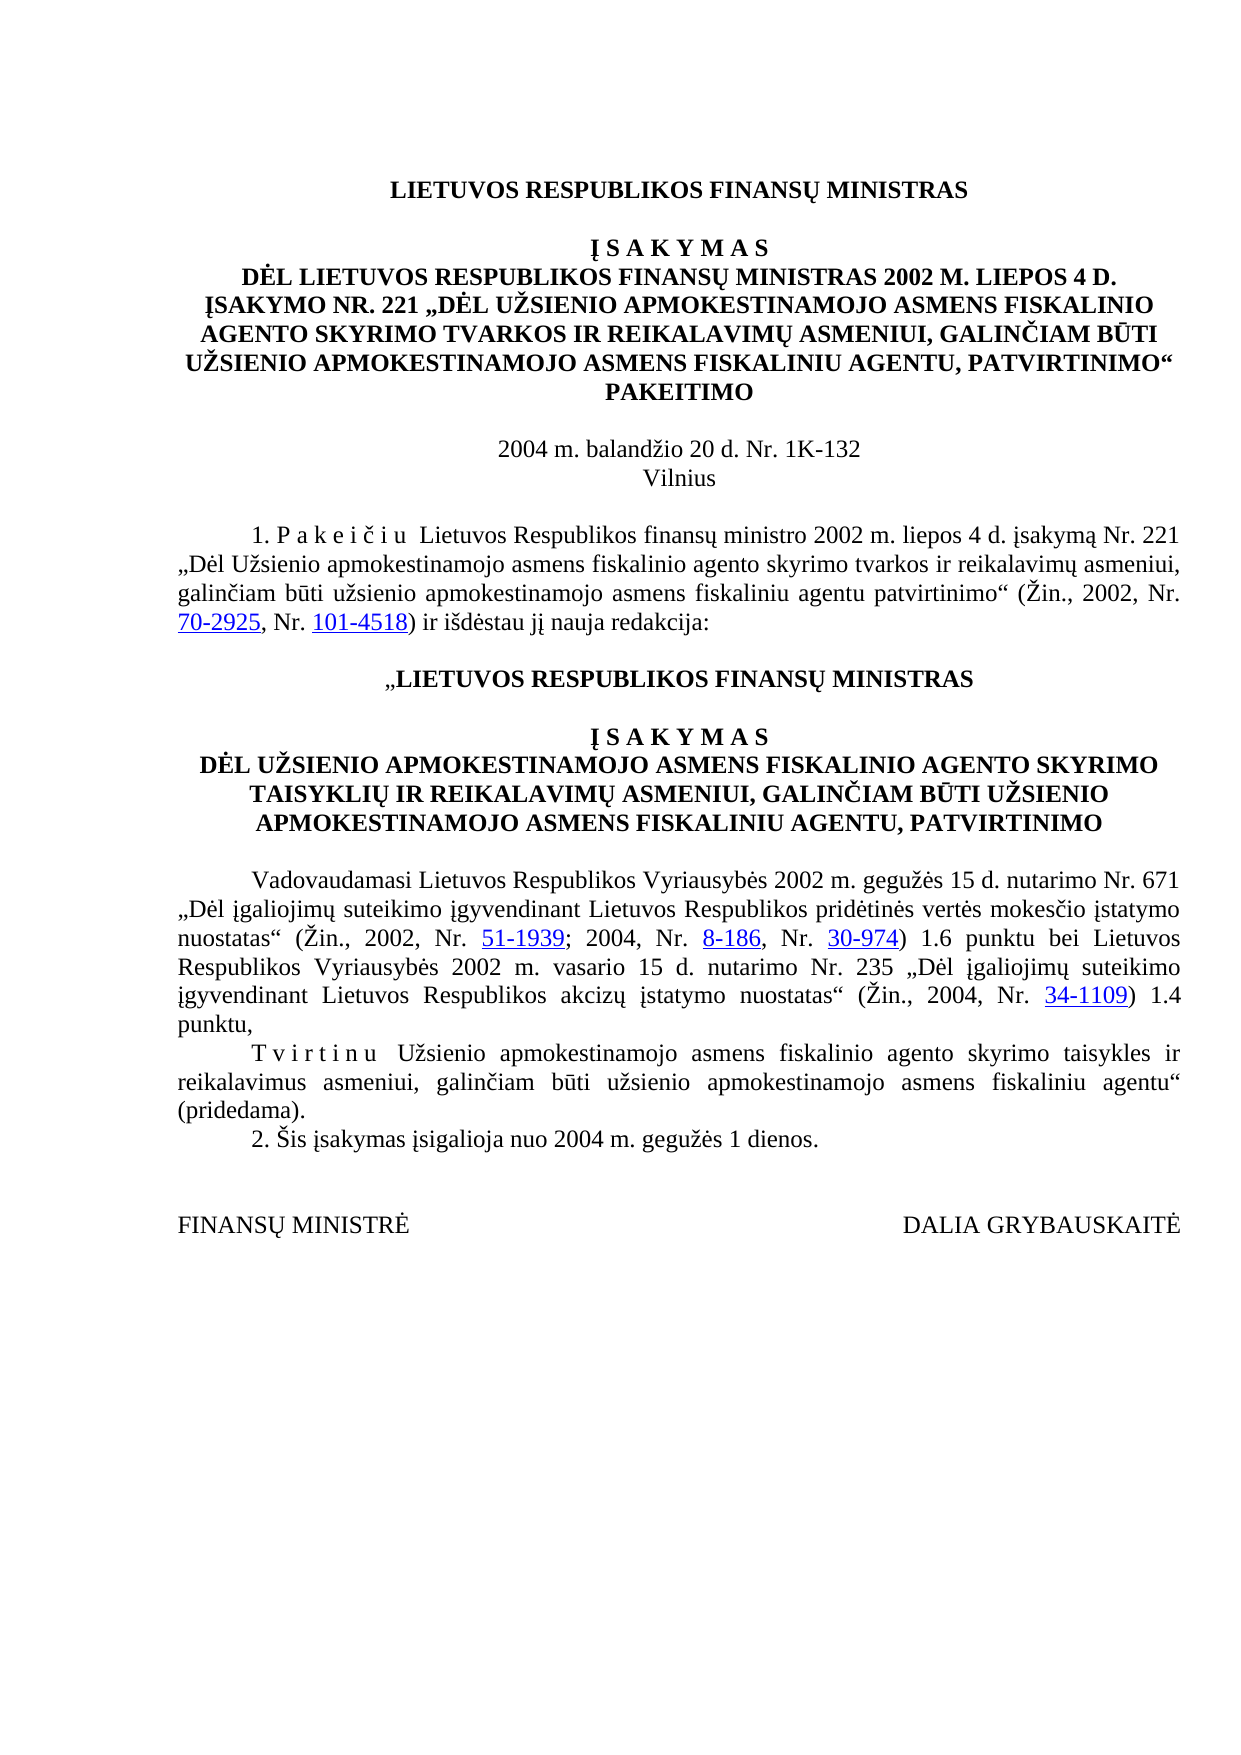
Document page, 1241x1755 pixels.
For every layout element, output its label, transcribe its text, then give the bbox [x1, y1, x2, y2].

text DĖL LIETUVOS RESPUBLIKOS FINANSŲ MINISTRAS 2002 M. LIEPOS 4 D. ĮSAKYMO NR. 221 „DĖL UŽSIENIO APMOKESTINAMOJO ASMENS FISKALINIO AGENTO SKYRIMO TVARKOS IR REIKALAVIMŲ ASMENIUI, GALINČIAM BŪTI UŽSIENIO APMOKESTINAMOJO ASMENS FISKALINIU AGENTU, PATVIRTINIMO“ PAKEITIMO [177, 262, 1181, 406]
text Tvirtinu Užsienio apmokestinamojo asmens fiskalinio agento skyrimo taisykles ir reikalavimus asmeniui, galinčiam būti užsienio apmokestinamojo asmens fiskaliniu agentu“ (pridedama). [177, 1038, 1181, 1124]
text 2. Šis įsakymas įsigalioja nuo 2004 m. gegužės 1 dienos. [177, 1124, 1181, 1153]
text Į S A K Y M A S [177, 233, 1181, 262]
text LIETUVOS RESPUBLIKOS FINANSŲ MINISTRAS [177, 176, 1181, 204]
text Į S A K Y M A S [177, 722, 1181, 751]
text Vilnius [177, 463, 1181, 492]
text FINANSŲ MINISTRĖ DALIA GRYBAUSKAITĖ [177, 1211, 1181, 1239]
text 2004 m. balandžio 20 d. Nr. 1K-132 [177, 434, 1181, 463]
text DĖL UŽSIENIO APMOKESTINAMOJO ASMENS FISKALINIO AGENTO SKYRIMO TAISYKLIŲ IR REIKALAVIMŲ ASMENIUI, GALINČIAM BŪTI UŽSIENIO APMOKESTINAMOJO ASMENS FISKALINIU AGENTU, PATVIRTINIMO [177, 751, 1181, 837]
text Vadovaudamasi Lietuvos Respublikos Vyriausybės 2002 m. gegužės 15 d. nutarimo Nr. 671 „Dėl įgaliojimų suteikimo įgyvendinant Lietuvos Respublikos pridėtinės vertės mokesčio įstatymo nuostatas“ (Žin., 2002, Nr. 51-1939; 2004, Nr. 8-186, Nr. 30-974) 1.6 punktu bei Lietuvos Respublikos Vyriausybės 2002 m. vasario 15 d. nutarimo Nr. 235 „Dėl įgaliojimų suteikimo įgyvendinant Lietuvos Respublikos akcizų įstatymo nuostatas“ (Žin., 2004, Nr. 34-1109) 1.4 punktu, [177, 866, 1181, 1038]
text 1. Pakeičiu Lietuvos Respublikos finansų ministro 2002 m. liepos 4 d. įsakymą Nr. 221 „Dėl Užsienio apmokestinamojo asmens fiskalinio agento skyrimo tvarkos ir reikalavimų asmeniui, galinčiam būti užsienio apmokestinamojo asmens fiskaliniu agentu patvirtinimo“ (Žin., 2002, Nr. 70-2925, Nr. 101-4518) ir išdėstau jį nauja redakcija: [177, 521, 1181, 636]
text „LIETUVOS RESPUBLIKOS FINANSŲ MINISTRAS [177, 664, 1181, 693]
